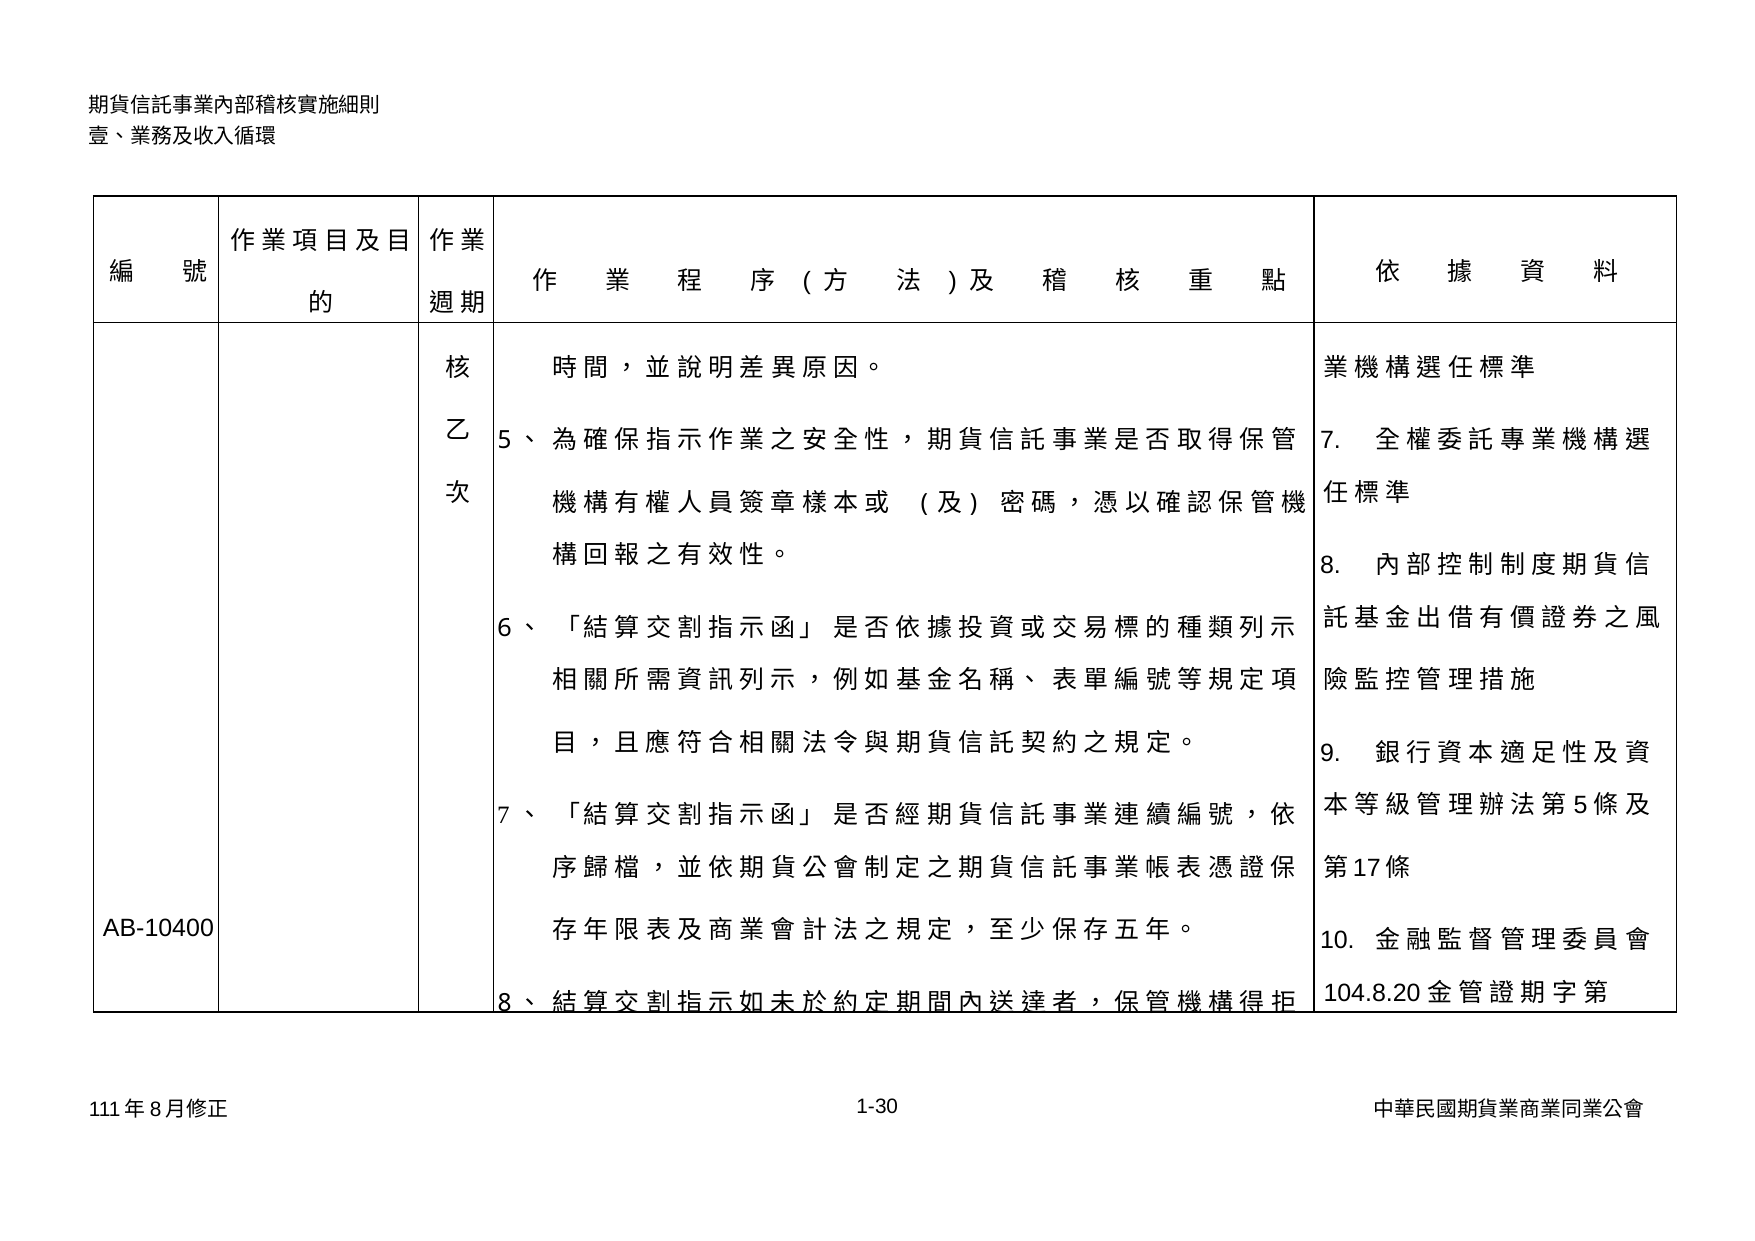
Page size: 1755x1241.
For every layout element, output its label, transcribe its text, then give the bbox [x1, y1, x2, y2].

table_header 依 據 資 料 [1315, 197, 1676, 322]
table_header 作業項目及目的 [219, 197, 418, 322]
table_cell [219, 323, 418, 1011]
table_cell AB-10400 [94, 323, 218, 1011]
table_cell 法令規章： 期貨信託事業設置標準第14條 期貨信託事業管理規則第10條之4、第37條〜第58條 公司法第6章之1 商業會計法 期貨信託基金淨資產價值計算標準 委託國外顧問服務專業機構選任標準 全權委託專業機構選任標準 內部控制制度期貨信託基金出借有價證券之風險監控管理措施 銀行資本適足性及資本等級管理辦法第5條及第17條 金融監督管理委員會104.8.20金管證期字第1040025358號令 使用表單： 基金投資/交易分析報告 基金投資/交易決定書 結算交割指示函 基金投資/交易執行紀錄 基金投資及交易檢討報告 期貨信託契約 投資有價證券以外之期貨相關現貨商品之投資及風險管理計畫書 全權委託計畫書 全權委託契約 公開說明書 銷售文件 財務報表 研究會議之會議記錄 前一日執行買賣之差異分析報告 交易對象基本資料檔 [1315, 323, 1676, 1011]
table_header 作業 週期 [419, 197, 493, 322]
table_header 編 號 [94, 197, 218, 322]
table_header 作 業 程 序 ( 方 法 ) 及 稽 核 重 點 [494, 197, 1313, 322]
table_cell 核 乙 次 [419, 323, 493, 1011]
table_cell 「基金交易/投資分析報告」及研究會議之會議記錄是否依規定提送部門內部審閱，並經相關部會主管核可。 基金經理人是否依據研究員之「基金交易/投資分析報告」，客觀公正地決定投資標的。 基金經理人是否遵守期貨信託基金管理辦法第四十九條及五十二條之規定，於決定投資標的時，避免利益衝突之情事。 「基金交易/投資分析報告」是否載明分析基礎、根據及建議；「基金交易/投資決定書」是否載明決定買賣之標的種類、數量、價格及時機；「基金交易/投資執行紀綠」是否記載實際買賣之標的種類、數量、價格及時間，並說明差異原因。 為確保指示作業之安全性，期貨信託事業是否取得保管機構有權人員簽章樣本或 (及) 密碼，憑以確認保管機構回報之有效性。 「結算交割指示函」是否依據投資或交易標的種類列示相關所需資訊列示，例如基金名稱、表單編號等規定項目，且應符合相關法令與期貨信託契約之規定。 「結算交割指示函」是否經期貨信託事業連續編號，依序歸檔，並依期貨公會制定之期貨信託事業帳表憑證保存年限表及商業會計法之規定，至少保存五年。 結算交割指示如未於約定期間內送達者，保管機構得拒絕辦理交割，惟倘拒絕依交易指示內容辦理結算交割，保管機構是否於結算交割指示到達之時起一小時內通知期貨信託事業。 期貨信託事業收到保管機構於結算交割當日之書面回報通知時，是否確認此回報通知文件業經保管機構有權人員簽章，並將是項書面通知依序歸檔，至少保存一年。 投資及交易研究部門及相關權責主管是否定期召開投資及交易檢討會議，以檢討投資及交易研究分析過程、內容及績效，作為修正未來投資及交易研究分析之參考，並製作會議記錄。 「結算交割指示函」之製作與覆核者須由不同人員執行；另授權簽核者是否分屬不同部門，且製表者不得與授權簽核者為同一人。 「基金交易/投資分析報告」、「基金交易/投資決定書」及「基金交易/投資執行紀錄」，是否按時序記載，執行紀錄是否按月提出檢討報告。「基金交易/投資分析報告」、「基金交易/投資決定書」及「基金交易/投資執行紀錄」是否由分析、決定及執行各步驟負責之人員簽名或蓋章，並建檔保存，其保存期限不得少於五年。 期貨信託事業運用對不特定人所募集之期貨信託基金從事期貨信託基金管理辦法第三十八條所列項目之交易時，除主管機關核准外，是否由權責單位定期確認符合期貨信託基金管理辦法第十條之四及第三十九條至五十條之相關規定。 期貨信託事業是否依期貨信託契約運用對符合一定資格條件之人募集之期貨信託基金，除主管機關另有規定外，是否由權責單位定期確認其範圍符合期貨信基金管理辦法第三十八條、第四十條及第四十二條規定，且遵守期貨信託基金管理辦法第五十二條之規定。 期貨信託事業經理期貨信託基金出借有價證券，是否由權責單位定期確認係依臺灣證券交易所股份有限公司及財團法人中華民國證券櫃檯買賣中心相關規定辦理，並是否符合期貨信託基金管理辦法第五十三條規定之條件。 期貨信託事業運用期貨信託基金出借所持有之有價證券，是否於內部控制制度中增訂定期貨信託基金出借有價證券之風險監控管理措施並執行之。 期貨信託事業委託提供國外顧問服務之專業機構或其集團企業間接向國外證券商委託交易，內部控制制度是否訂定從事上開委託交易之風險監控管理措施及提供國外顧問服務之專業機構之選任標準。 全權委託其他專業機構運用期貨信託基金從事交易或投資，是否符合期貨信託事業訂定之交易或投資方針，並揭露於公開說明書；內部控制制度是否訂定從事全權委託作業之風險監控管理措施，及受委任專業機構之選任標準，並是否擬具計畫書及與受委任機構簽訂全權委託契約。 全權委託其他專業機構運用期貨信託基金從事交易或投資，是否依主管機關訂定之「期貨信託事業全權委託其他專業機構運用期貨信託基金應注意事項」規範辦理。 期貨信託事業全權委託其他專業機構運用期貨信託基金從事交易或投資，是否由權責單位確認符合期貨信託事業所訂定之交易或投資方針，並揭露於公開說明書。 期貨信託事業及基金保管機構是否將期貨信託基金之公開說明書、有關銷售之文件、期貨信託契約及最近財務報表，置於其營業處所及其銷售機構之營業處所，或以主管機關指定之其他方式，以供查閱。 期貨信託基金之資金於單一銀行存款金額及比率是否符合公司自訂之風險分散控管機制。 一、期貨信託事業運用對不特定人所募集之期貨信託基金從事期貨信託基金管理辦法第四十條第一項交易者，該交易之交易對象是否符合主管機關104.8.20金管證期字第1040025358號令第四點規定之條件，且期貨信託事業是否依該令第十點第三款規定持續追蹤該交易之交易對象是否符合規定條件，如有不符規定條件之情形者，是否依該令第十點第四款規定辦理。 二、期貨信託事業運用對不特定人所募集之期貨信託基金投資於依金融資產證券化條例公開招募之受益證券或資產基礎證券者，該標的物是否符合主管機關104.8.20金管證期字第1040025358號令第五點規定之條件，且期貨信託事業是否依該令第十點第三款規定持續追蹤該標的物是否符合規定條件，如有不符規定條件之情形者，是否依該令第十點第四款規定辦理。 三、期貨信託事業運用對不特定人所募集之期貨信託基金投資於依不動產證券化條例募集之不動產投資信託基金受益證券或不動產資產信託受益證券者，該標的物是否符合主管機關104.8.20金管證期字第1040025358號令第六點規定之條件，且期貨信託事業是否依該令第十點第三款規定持續追蹤該標的物是否符合規定條件，如有不符規定條件之情形者，是否依該令第十點第四款規定辦理。 四、期貨信託事業運用對不特定人所募集之期貨信託基金投資於次順位公司債或次順位金融債券者，該標的物是否符合主管機關104.8.20金管證期字第1040025358號令第五點規定之條件，且期貨信託事業是否依該令第十點第三款規定持續追蹤該標的物是否符合規定條件，如有不符規定條件之情形者，是否依該令第十點第四款規定辦理。 五、期貨信託事業對不特定人募集之每一期貨信託基金資產，依期貨信託基金管理辦法第五十條第一項第三款或第四款規定向票券商買入短期票券或從事債券附買回交易者，上述債券之交易對象及上述短期票券之發行人、保證人、承兌人或該短期票券本身是否分別符合主管機關104.8.20金管證期字第1040025358號令第七點第二款、第三款規定之條件，且期貨信託事業應依該令第十點第三款規定持續追蹤上述債券之交易對象及上述短期票券之發行人、保證人、承兌人或該短期票券本身是否符合規定條件，如有不符規定條件之情形者，是否依該令第十點第四款規定辦理。 一、期貨信託事業對不特定人募集之每一期貨信託基金資產，依期貨信託基金管理辦法第五十條第一項第二款規定存放於銀行者，該銀行是否符合主管機關104.8.20金管證期字第1040025358號令第七點第一款規定之條件，且期貨信託事業是否依該令第十點第一款規定持續追蹤、檢視該銀行是否符合規定條件，如有不符規定條件之情形者，是否依該令第十點第二款規定辦理。 [494, 323, 1313, 1011]
